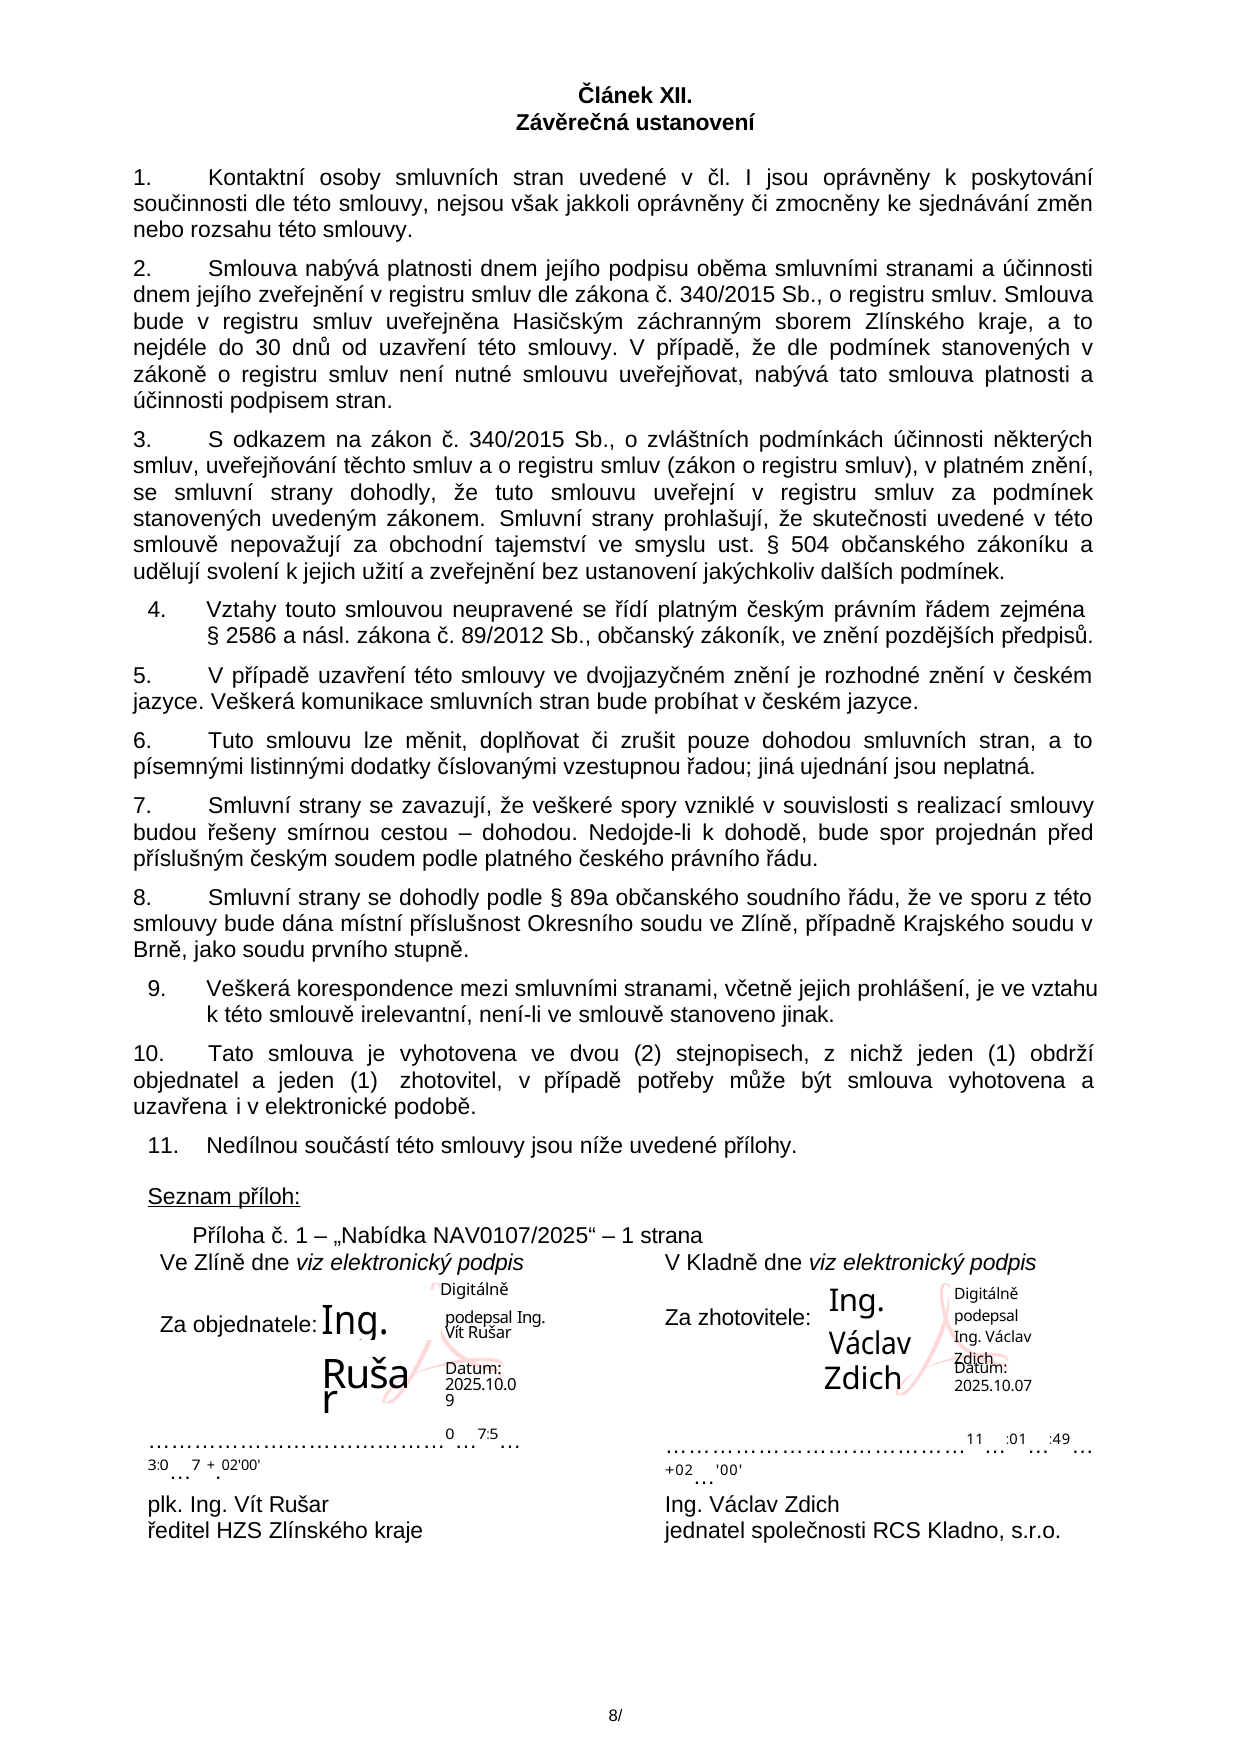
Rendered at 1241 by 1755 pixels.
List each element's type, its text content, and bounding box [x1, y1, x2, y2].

list Smluvní strany se zavazují, že veškeré spory vzniklé v souvislosti s realizací smlouvy budou řešeny smírnou cestou – dohodou. Nedojde-li k dohodě, bude spor projednán před příslušným českým soudem podle platného českého právního řádu. [133, 792, 1094, 871]
text Článek XII. [148, 82, 1123, 108]
text Seznam příloh: [147, 1183, 1123, 1209]
subtitle Ing. Václav [828, 1278, 913, 1363]
text Datum: [445, 1369, 498, 1376]
text Příloha č. 1 – „Nabídka NAV0107/2025“ – 1 strana [192, 1222, 1123, 1248]
list Smluvní strany se dohodly podle § 89a občanského soudního řádu, že ve sporu z této smlouvy bude dána místní příslušnost Okresního soudu ve Zlíně, případně Krajského soudu v Brně, jako soudu prvního stupně. [133, 884, 1093, 963]
list Tato smlouva je vyhotovena ve dvou (2) stejnopisech, z nichž jeden (1) obdrží objednatel a jeden (1) zhotovitel, v případě potřeby může být smlouva vyhotovena a uzavřena i v elektronické podobě. [133, 1040, 1094, 1119]
text Digitálně podepsal Ing. Václav Zdich [954, 1283, 1042, 1369]
list Veškerá korespondence mezi smluvními stranami, včetně jejich prohlášení, je ve vztahu [147, 975, 1123, 1001]
text podepsal Ing. Vít Rušar [441, 1306, 561, 1343]
list Nedílnou součástí této smlouvy jsou níže uvedené přílohy. [147, 1132, 1123, 1158]
subtitle Rušar [321, 1369, 416, 1418]
text Digitálně [133, 1278, 508, 1301]
text Ing. Vít [321, 1291, 441, 1340]
text Ve Zlíně dne viz elektronický podpis V Kladně dne viz elektronický podpis [159, 1248, 1123, 1275]
list Vztahy touto smlouvou neupravené se řídí platným českým právním řádem zejména [147, 597, 1123, 623]
subtitle Zdich [640, 1374, 897, 1394]
text …………………………………0…7:5…3:0…7 +.02'00' [147, 1424, 561, 1486]
text Datum: [499, 1369, 524, 1376]
text plk. Ing. Vít Rušar Ing. Václav Zdich [147, 1491, 1123, 1517]
text 2025.10.07 [954, 1375, 1123, 1396]
text 2025.10.09 [445, 1377, 524, 1410]
text § 2586 a násl. zákona č. 89/2012 Sb., občanský zákoník, ve znění pozdějších předpisů. [206, 623, 1123, 649]
text Za zhotovitele: [664, 1304, 813, 1331]
list Smlouva nabývá platnosti dnem jejího podpisu oběma smluvními stranami a účinnosti dnem jejího zveřejnění v registru smluv dle zákona č. 340/2015 Sb., o registru smluv. Smlouva bude v registru smluv uveřejněna Hasičským záchranným sborem Zlínského kraje, a to nejdéle do 30 dnů od uzavření této smlouvy. V případě, že dle podmínek stanovených v zákoně o registru smluv není nutné smlouvu uveřejňovat, nabývá tato smlouva platnosti a účinnosti podpisem stran. [133, 255, 1094, 413]
text …………………………………11…:01…:49…+02…'00' [664, 1429, 1123, 1491]
list S odkazem na zákon č. 340/2015 Sb., o zvláštních podmínkách účinnosti některých smluv, uveřejňování těchto smluv a o registru smluv (zákon o registru smluv), v platném znění, se smluvní strany dohodly, že tuto smlouvu uveřejní v registru smluv za podmínek stanovených uvedeným zákonem. Smluvní strany prohlašují, že skutečnosti uvedené v této smlouvě nepovažují za obchodní tajemství ve smyslu ust. § 504 občanského zákoníku a udělují svolení k jejich užití a zveřejnění bez ustanovení jakýchkoliv dalších podmínek. [133, 426, 1094, 584]
text k této smlouvě irelevantní, není-li ve smlouvě stanoveno jinak. [206, 1001, 1123, 1028]
text Datum: [954, 1369, 1123, 1375]
list Kontaktní osoby smluvních stran uvedené v čl. I jsou oprávněny k poskytování součinnosti dle této smlouvy, nejsou však jakkoli oprávněny či zmocněny ke sjednávání změn nebo rozsahu této smlouvy. [133, 164, 1093, 243]
text Ing. Vít [361, 1315, 372, 1331]
list Tuto smlouvu lze měnit, doplňovat či zrušit pouze dohodou smluvních stran, a to písemnými listinnými dodatky číslovanými vzestupnou řadou; jiná ujednání jsou neplatná. [133, 727, 1093, 779]
text Za objednatele: [159, 1306, 426, 1343]
list V případě uzavření této smlouvy ve dvojjazyčném znění je rozhodné znění v českém jazyce. Veškerá komunikace smluvních stran bude probíhat v českém jazyce. [133, 662, 1093, 714]
text ředitel HZS Zlínského kraje jednatel společnosti RCS Kladno, s.r.o. [147, 1517, 1123, 1544]
text Závěrečná ustanovení [148, 109, 1123, 135]
